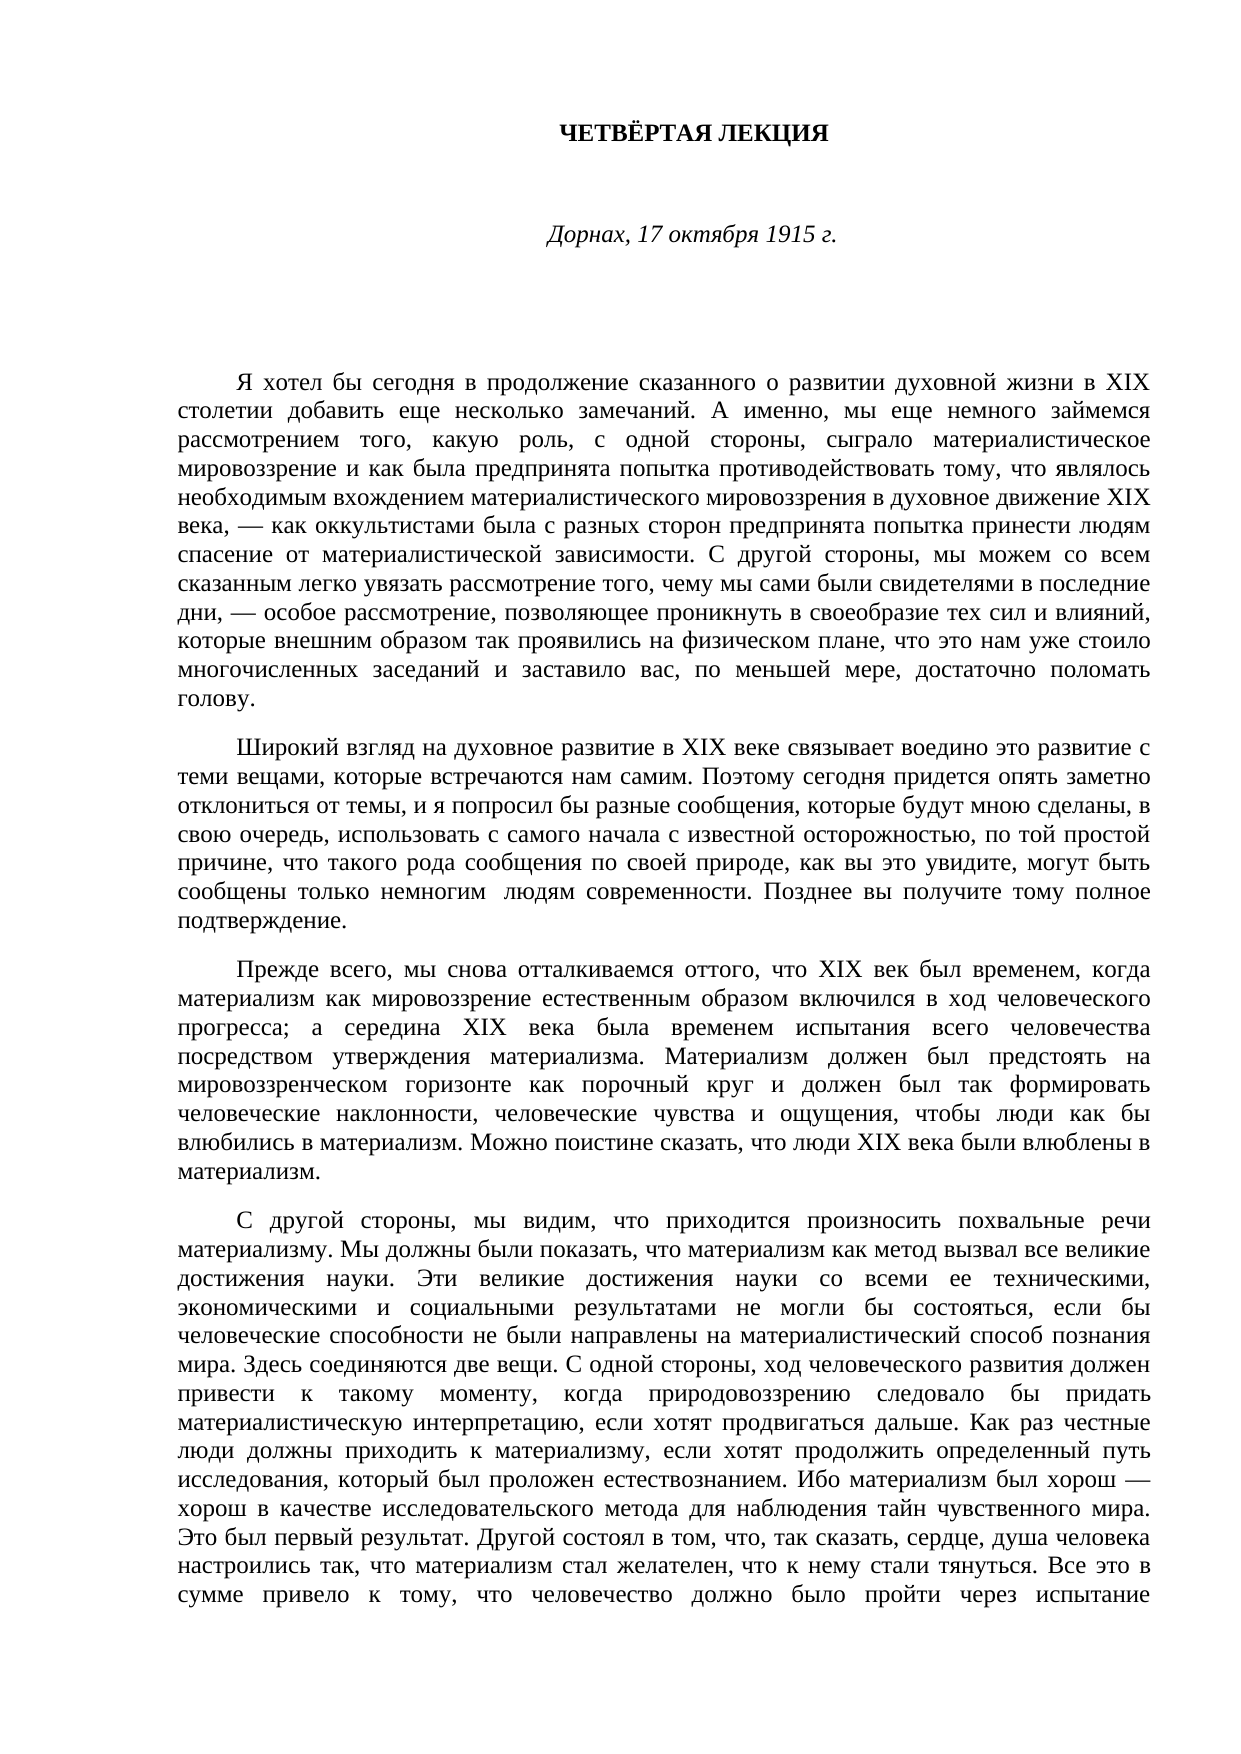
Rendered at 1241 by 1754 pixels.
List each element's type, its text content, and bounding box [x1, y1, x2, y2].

text Дорнах, 17 октября 1915 г. [177, 219, 1152, 248]
text Прежде всего, мы снова отталкиваемся оттого, что XIX век был временем, когда материализм как мировоззрение естественным образом включился в ход человеческого прогресса; а середина XIX века была временем испытания всего человечества посредством утверждения материализма. Материализм должен был предстоять на мировоззренческом горизонте как порочный круг и должен был так формировать человеческие наклонности, человеческие чувства и ощущения, чтобы люди как бы влюбились в материализм. Можно поистине сказать, что люди XIX века были влюблены в материализм. [177, 954, 1152, 1184]
text ЧЕТВЁРТАЯ ЛЕКЦИЯ [177, 118, 1152, 147]
text Я хотел бы сегодня в продолжение сказанного о развитии духовной жизни в XIX столетии добавить еще несколько замечаний. А именно, мы еще немного займемся рассмотрением того, какую роль, с одной стороны, сыграло материалистическое мировоззрение и как была предпринята попытка противодействовать тому, что являлось необходимым вхождением материалистического мировоззрения в духовное движение XIX века, — как оккультистами была с разных сторон предпринята попытка принести людям спасение от материалистической зависимости. С другой стороны, мы можем со всем сказанным легко увязать рассмотрение того, чему мы сами были свидетелями в последние дни, — особое рассмотрение, позволяющее проникнуть в своеобразие тех сил и влияний, которые внешним образом так проявились на физическом плане, что это нам уже стоило многочисленных заседаний и заставило вас, по меньшей мере, достаточно поломать голову. [177, 367, 1152, 712]
text С другой стороны, мы видим, что приходится произносить похвальные речи материализму. Мы должны были показать, что материализм как метод вызвал все великие достижения науки. Эти великие достижения науки со всеми ее техническими, экономическими и социальными результатами не могли бы состояться, если бы человеческие способности не были направлены на материалистический способ познания мира. Здесь соединяются две вещи. С одной стороны, ход человеческого развития должен привести к такому моменту, когда природовоззрению следовало бы придать материалистическую интерпретацию, если хотят продвигаться дальше. Как раз честные люди должны приходить к материализму, если хотят продолжить определенный путь исследования, который был проложен естествознанием. Ибо материализм был хорош — хорош в качестве исследовательского метода для наблюдения тайн чувственного мира. Это был первый результат. Другой состоял в том, что, так сказать, сердце, душа человека настроились так, что материализм стал желателен, что к нему стали тянуться. Все это в сумме привело к тому, что человечество должно было пройти через испытание [177, 1205, 1152, 1608]
text Широкий взгляд на духовное развитие в XIX веке связывает воедино это развитие с теми вещами, которые встречаются нам самим. Поэтому сегодня придется опять заметно отклониться от темы, и я попросил бы разные сообщения, которые будут мною сделаны, в свою очередь, использовать с самого начала с известной осторожностью, по той простой причине, что такого рода сообщения по своей природе, как вы это увидите, могут быть сообщены только немногим людям современности. Позднее вы получите тому полное подтверждение. [177, 732, 1152, 934]
